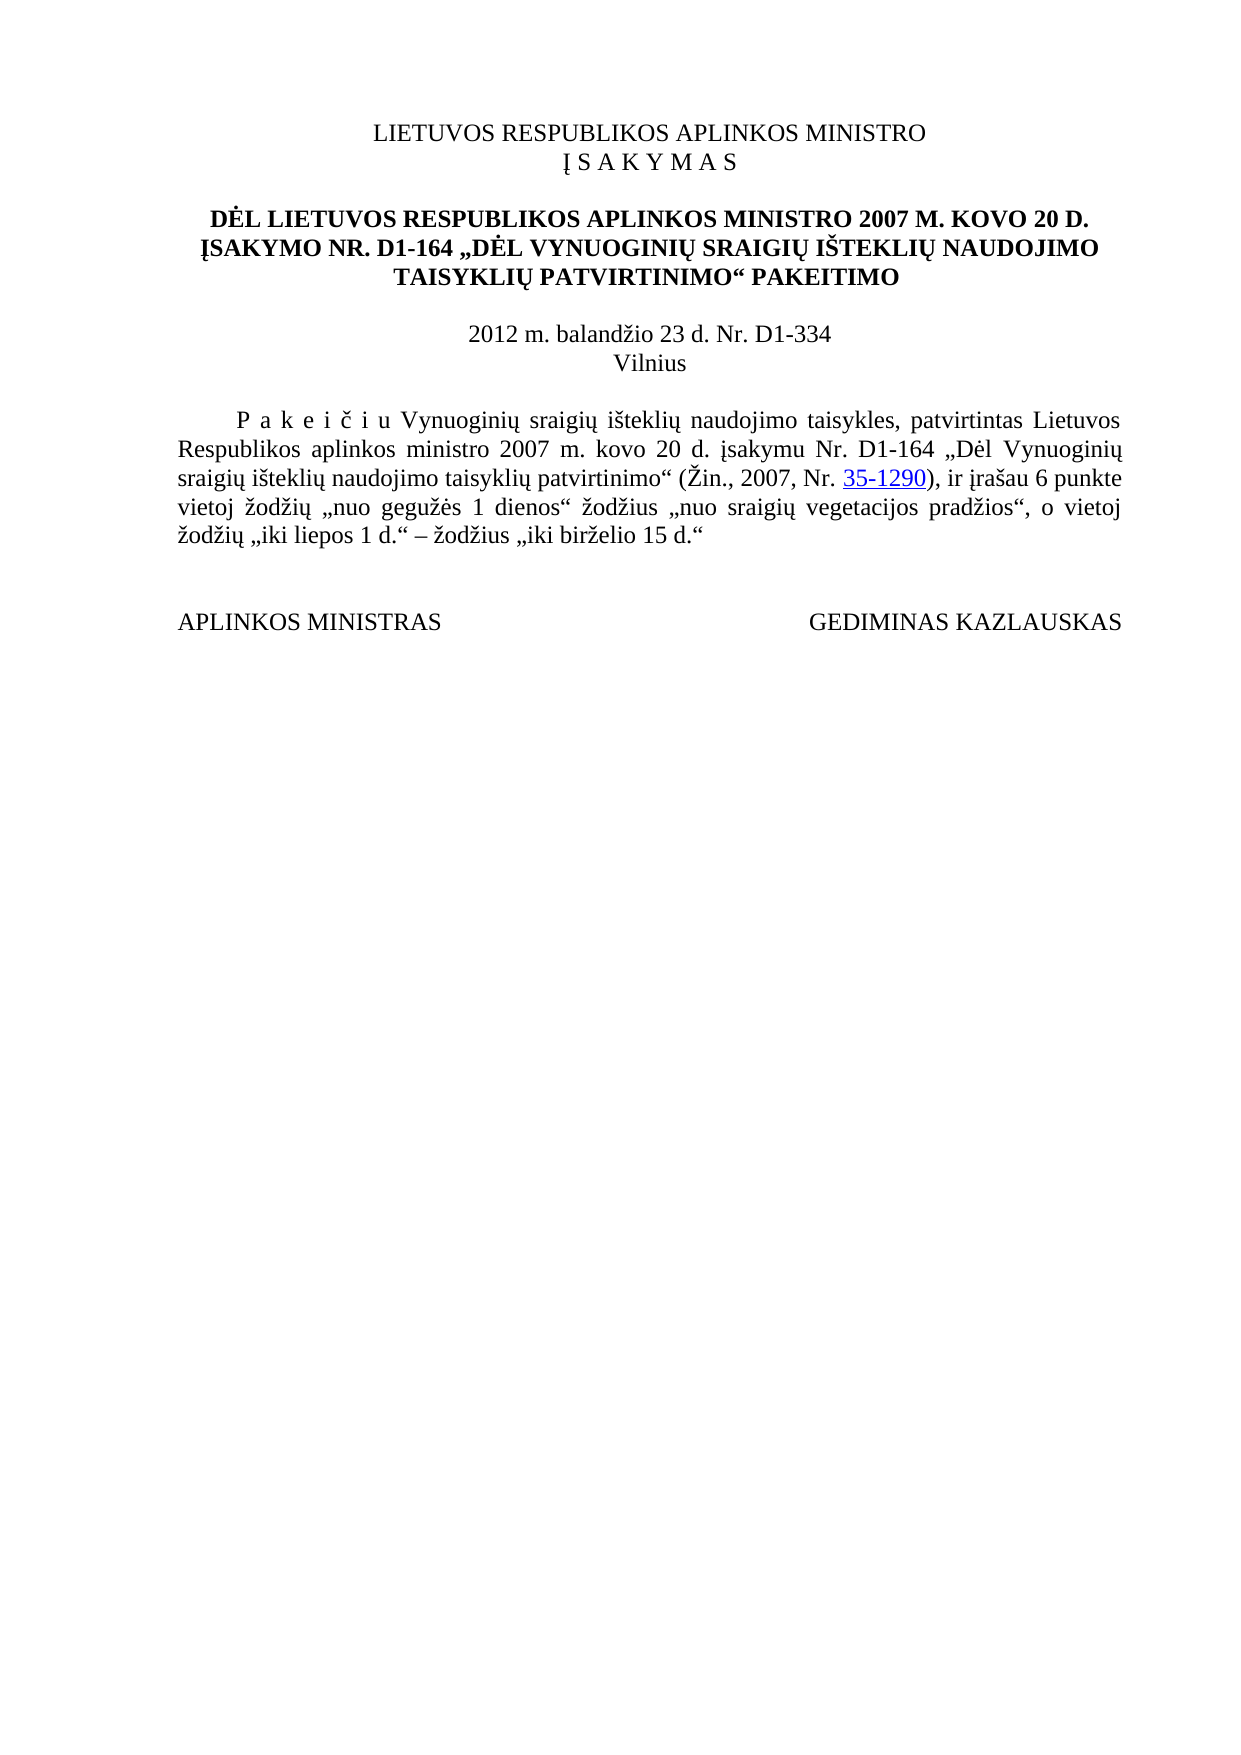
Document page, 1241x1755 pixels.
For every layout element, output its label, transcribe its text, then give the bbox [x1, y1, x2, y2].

text DĖL LIETUVOS RESPUBLIKOS APLINKOS MINISTRO 2007 m. KOVO 20 d. ĮSAKYMO Nr. D1-164 „DĖL VYNUOGINIŲ SRAIGIŲ IŠTEKLIŲ NAUDOJIMO TAISYKLIŲ PATVIRTINIMO“ PAKEITIMO [177, 204, 1122, 291]
text P a k e i č i u Vynuoginių sraigių išteklių naudojimo taisykles, patvirtintas Lietuvos Respublikos aplinkos ministro 2007 m. kovo 20 d. įsakymu Nr. D1-164 „Dėl vynuoginių sraigių išteklių naudojimo taisyklių patvirtinimo“ (Žin., 2007, Nr. 35-1290), ir įrašau 6 punkte vietoj žodžių „nuo gegužės 1 dienos“ žodžius „nuo sraigių vegetacijos pradžios“, o vietoj žodžių „iki liepos 1 d.“ – žodžius „iki birželio 15 d.“ [177, 406, 1122, 549]
text Vilnius [177, 348, 1122, 377]
text Aplinkos ministras Gediminas Kazlauskas [177, 607, 1122, 636]
text 2012 m. balandžio 23 d. Nr. D1-334 [177, 319, 1122, 348]
text LIETUVOS RESPUBLIKOS APLINKOS MINISTRO [177, 118, 1122, 147]
text Į S A K Y M A S [177, 147, 1122, 176]
